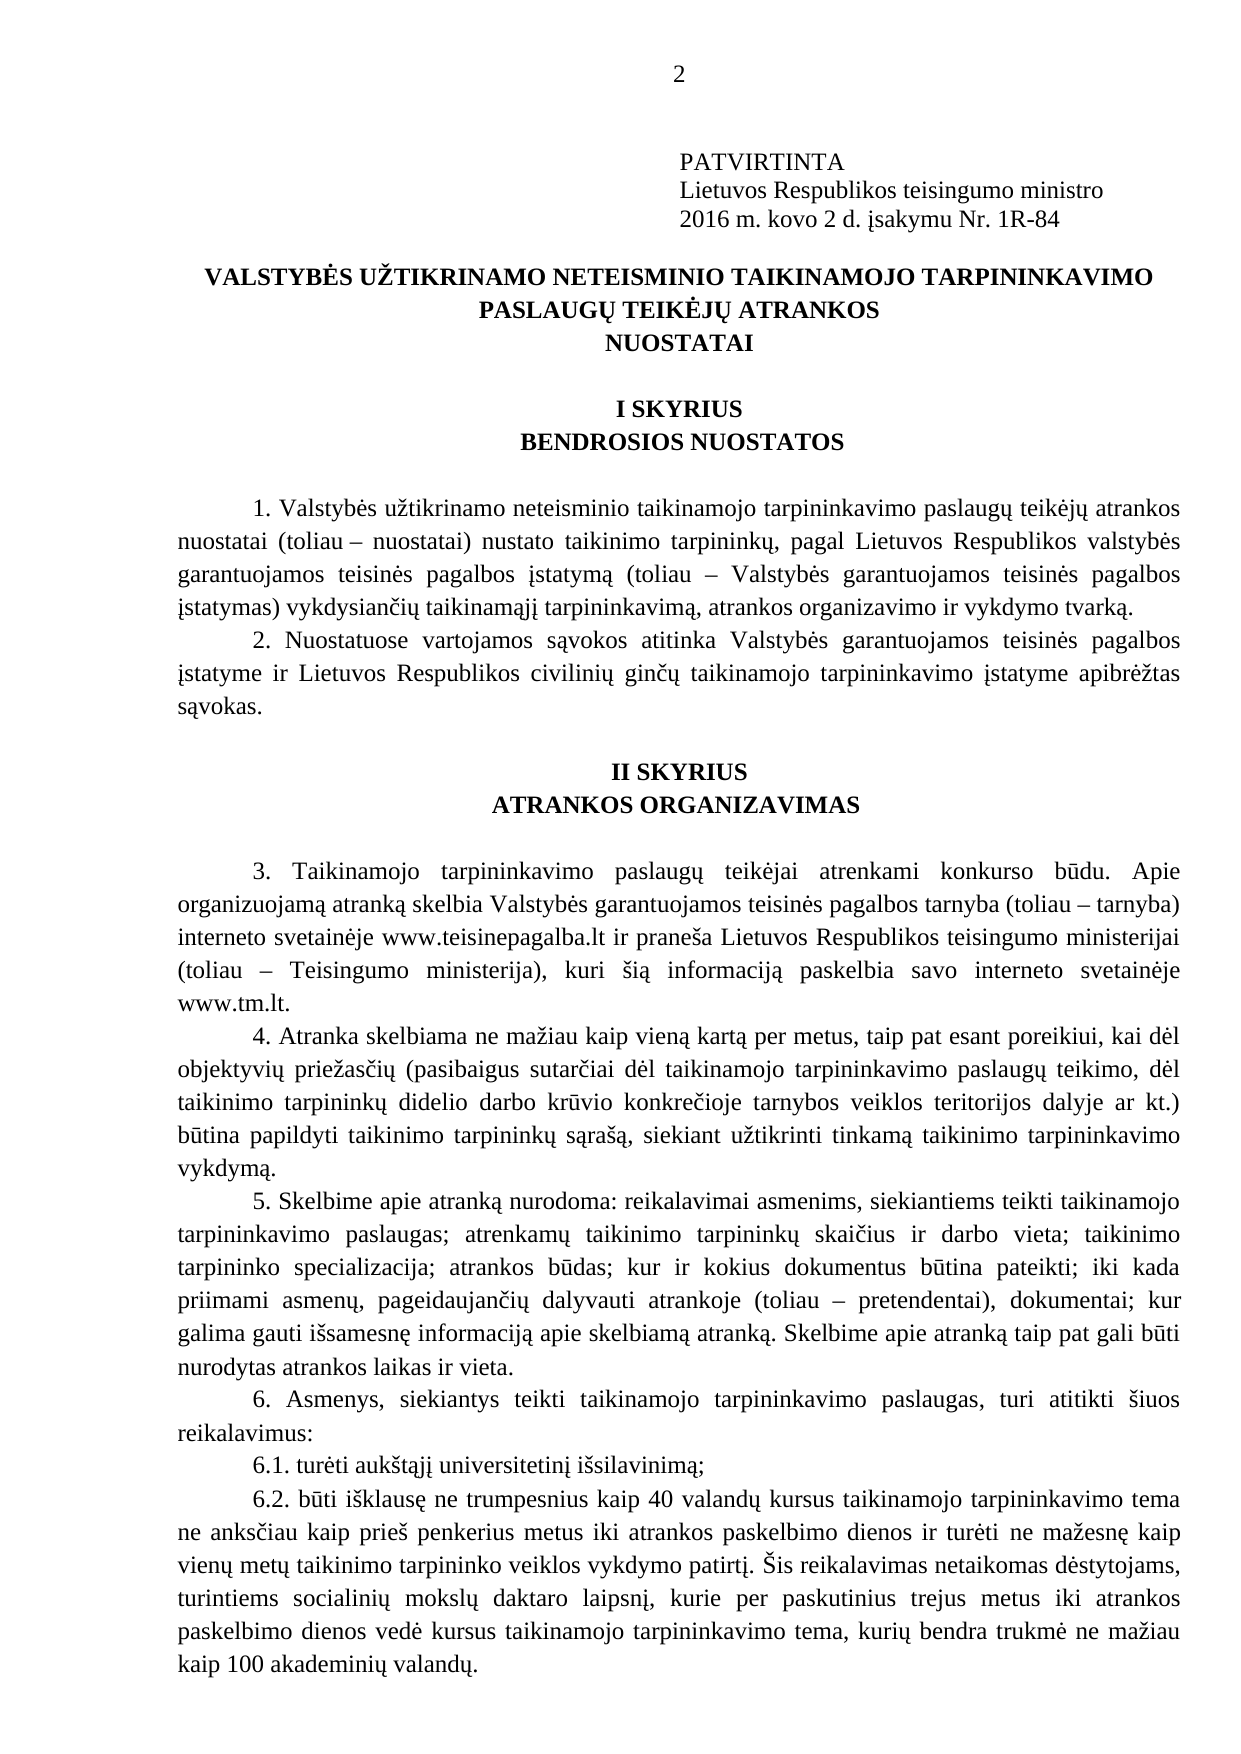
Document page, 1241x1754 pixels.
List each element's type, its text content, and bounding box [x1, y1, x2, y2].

text 6.1. turėti aukštąjį universitetinį išsilavinimą; [177, 1451, 1181, 1479]
text BENDROSIOS NUOSTATOS [177, 427, 1181, 456]
text 5. Skelbime apie atranką nurodoma: reikalavimai asmenims, siekiantiems teikti taikinamojo tarpininkavimo paslaugas; atrenkamų taikinimo tarpininkų skaičius ir darbo vieta; taikinimo tarpininko specializacija; atrankos būdas; kur ir kokius dokumentus būtina pateikti; iki kada priimami asmenų, pageidaujančių dalyvauti atrankoje (toliau – pretendentai), dokumentai; kur galima gauti išsamesnę informaciją apie skelbiamą atranką. Skelbime apie atranką taip pat gali būti nurodytas atrankos laikas ir vieta. [177, 1186, 1181, 1380]
text 2. Nuostatuose vartojamos sąvokos atitinka Valstybės garantuojamos teisinės pagalbos įstatyme ir Lietuvos Respublikos civilinių ginčų taikinamojo tarpininkavimo įstatyme apibrėžtas sąvokas. [177, 625, 1181, 720]
text Lietuvos Respublikos teisingumo ministro [679, 176, 1181, 204]
text 6.2. būti išklausę ne trumpesnius kaip 40 valandų kursus taikinamojo tarpininkavimo tema ne anksčiau kaip prieš penkerius metus iki atrankos paskelbimo dienos ir turėti ne mažesnę kaip vienų metų taikinimo tarpininko veiklos vykdymo patirtį. Šis reikalavimas netaikomas dėstytojams, turintiems socialinių mokslų daktaro laipsnį, kurie per paskutinius trejus metus iki atrankos paskelbimo dienos vedė kursus taikinamojo tarpininkavimo tema, kurių bendra trukmė ne mažiau kaip 100 akademinių valandų. [177, 1484, 1181, 1677]
text ATRANKOS ORGANIZAVIMAS [177, 790, 1181, 819]
text 4. Atranka skelbiama ne mažiau kaip vieną kartą per metus, taip pat esant poreikiui, kai dėl objektyvių priežasčių (pasibaigus sutarčiai dėl taikinamojo tarpininkavimo paslaugų teikimo, dėl taikinimo tarpininkų didelio darbo krūvio konkrečioje tarnybos veiklos teritorijos dalyje ar kt.) būtina papildyti taikinimo tarpininkų sąrašą, siekiant užtikrinti tinkamą taikinimo tarpininkavimo vykdymą. [177, 1021, 1181, 1182]
text 1. Valstybės užtikrinamo neteisminio taikinamojo tarpininkavimo paslaugų teikėjų atrankos nuostatai (toliau – nuostatai) nustato taikinimo tarpininkų, pagal Lietuvos Respublikos valstybės garantuojamos teisinės pagalbos įstatymą (toliau – Valstybės garantuojamos teisinės pagalbos įstatymas) vykdysiančių taikinamąjį tarpininkavimą, atrankos organizavimo ir vykdymo tvarką. [177, 493, 1181, 621]
text I SKYRIUS [177, 394, 1181, 423]
text 2016 m. kovo 2 d. įsakymu Nr. 1R-84 [679, 204, 1181, 233]
text 3. Taikinamojo tarpininkavimo paslaugų teikėjai atrenkami konkurso būdu. Apie organizuojamą atranką skelbia Valstybės garantuojamos teisinės pagalbos tarnyba (toliau – tarnyba) interneto svetainėje www.teisinepagalba.lt ir praneša Lietuvos Respublikos teisingumo ministerijai (toliau – Teisingumo ministerija), kuri šią informaciją paskelbia savo interneto svetainėje www.tm.lt. [177, 856, 1181, 1017]
text PATVIRTINTA [679, 147, 1181, 176]
text II SKYRIUS [177, 757, 1181, 786]
text VALSTYBĖS UŽTIKRINAMO NETEISMINIO TAIKINAMOJO TARPININKAVIMO PASLAUGŲ TEIKĖJŲ ATRANKOS [177, 262, 1181, 324]
text 6. Asmenys, siekiantys teikti taikinamojo tarpininkavimo paslaugas, turi atitikti šiuos reikalavimus: [177, 1384, 1181, 1446]
text NUOSTATAI [177, 328, 1181, 357]
